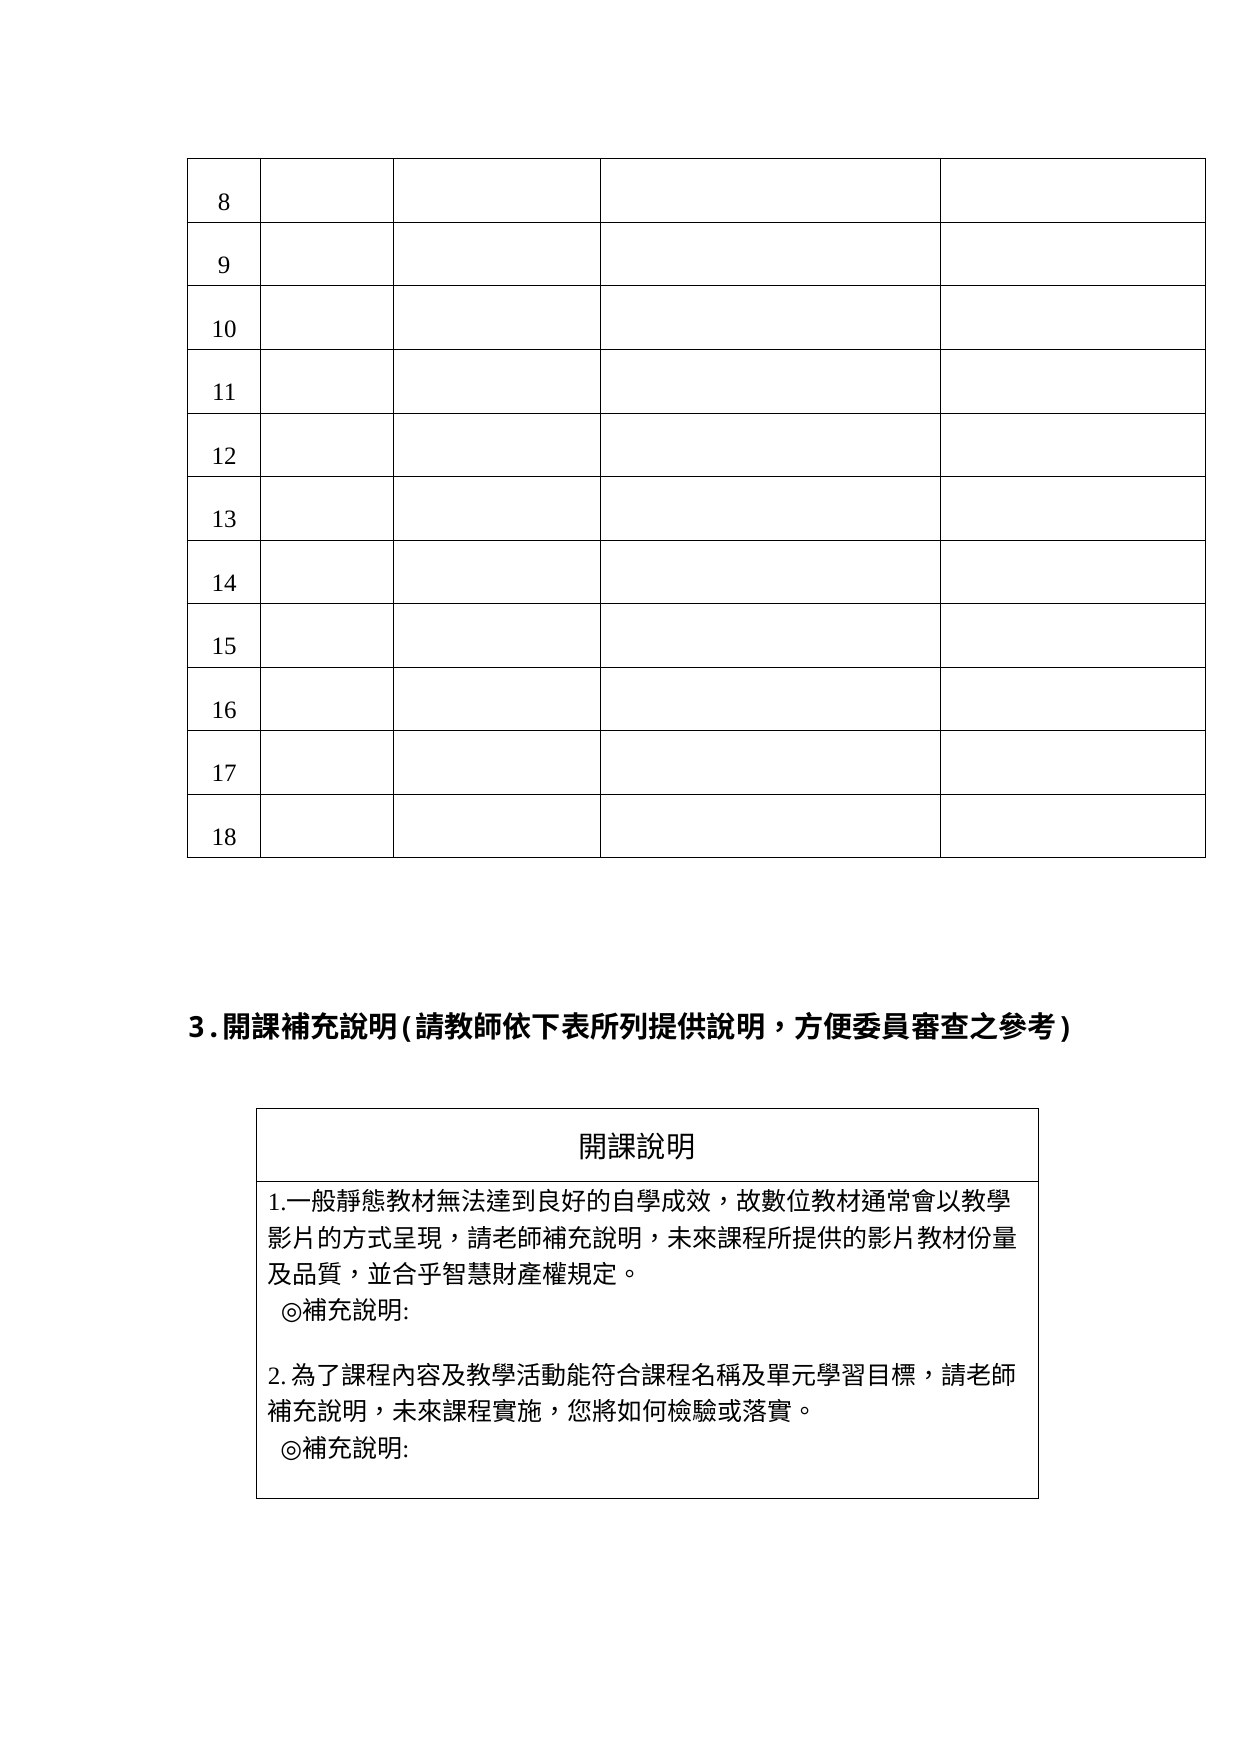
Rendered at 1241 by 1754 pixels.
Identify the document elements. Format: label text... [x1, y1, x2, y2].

table_cell 1.一般靜態教材無法達到良好的自學成效，故數位教材通常會以教學影片的方式呈現，請老師補充說明，未來課程所提供的影片教材份量及品質，並合乎智慧財產權規定。 ◎補充說明: 2. 為了課程內容及教學活動能符合課程名稱及單元學習目標，請老師補充說明，未來課程實施，您將如何檢驗或落實。 ◎補充說明: [257, 1182, 1038, 1498]
table_cell [601, 350, 940, 412]
table_cell [941, 350, 1205, 412]
table_cell [601, 477, 940, 539]
table_cell [261, 414, 393, 476]
table_cell 14 [188, 541, 260, 603]
table_cell [394, 541, 600, 603]
text 3.開課補充說明(請教師依下表所列提供說明，方便委員審查之參考) [187, 983, 1107, 1046]
table_cell [394, 731, 600, 794]
table_cell [394, 286, 600, 349]
table_cell [601, 668, 940, 730]
table_cell 15 [188, 604, 260, 667]
table_cell [601, 414, 940, 476]
table_cell 12 [188, 414, 260, 476]
table_cell 18 [188, 795, 260, 857]
table_cell [601, 223, 940, 285]
table_cell 11 [188, 350, 260, 412]
table_cell [601, 541, 940, 603]
table_cell [261, 541, 393, 603]
table_cell [601, 286, 940, 349]
table_cell [941, 668, 1205, 730]
table_cell [261, 286, 393, 349]
table_cell [941, 541, 1205, 603]
table_cell [394, 668, 600, 730]
table_cell [394, 414, 600, 476]
table_cell [601, 731, 940, 794]
table_cell 17 [188, 731, 260, 794]
table_cell [261, 731, 393, 794]
table_cell [394, 795, 600, 857]
table_cell [601, 159, 940, 222]
table_cell [601, 604, 940, 667]
table_cell [941, 477, 1205, 539]
table_cell [941, 731, 1205, 794]
table_header 開課說明 [257, 1109, 1038, 1181]
table_cell [601, 795, 940, 857]
table_cell [394, 604, 600, 667]
table_cell [261, 795, 393, 857]
table_cell [261, 604, 393, 667]
table_cell 13 [188, 477, 260, 539]
table_cell 10 [188, 286, 260, 349]
table_cell [941, 795, 1205, 857]
table_cell [941, 604, 1205, 667]
table_cell 9 [188, 223, 260, 285]
table_cell [394, 350, 600, 412]
table_cell 16 [188, 668, 260, 730]
table_cell [261, 350, 393, 412]
table_cell [261, 159, 393, 222]
table_cell [941, 159, 1205, 222]
table_cell [261, 668, 393, 730]
table_cell 8 [188, 159, 260, 222]
table_cell [941, 223, 1205, 285]
table_cell [394, 223, 600, 285]
table_cell [941, 286, 1205, 349]
table_cell [261, 223, 393, 285]
table_cell [394, 477, 600, 539]
table_cell [394, 159, 600, 222]
table_cell [261, 477, 393, 539]
table_cell [941, 414, 1205, 476]
